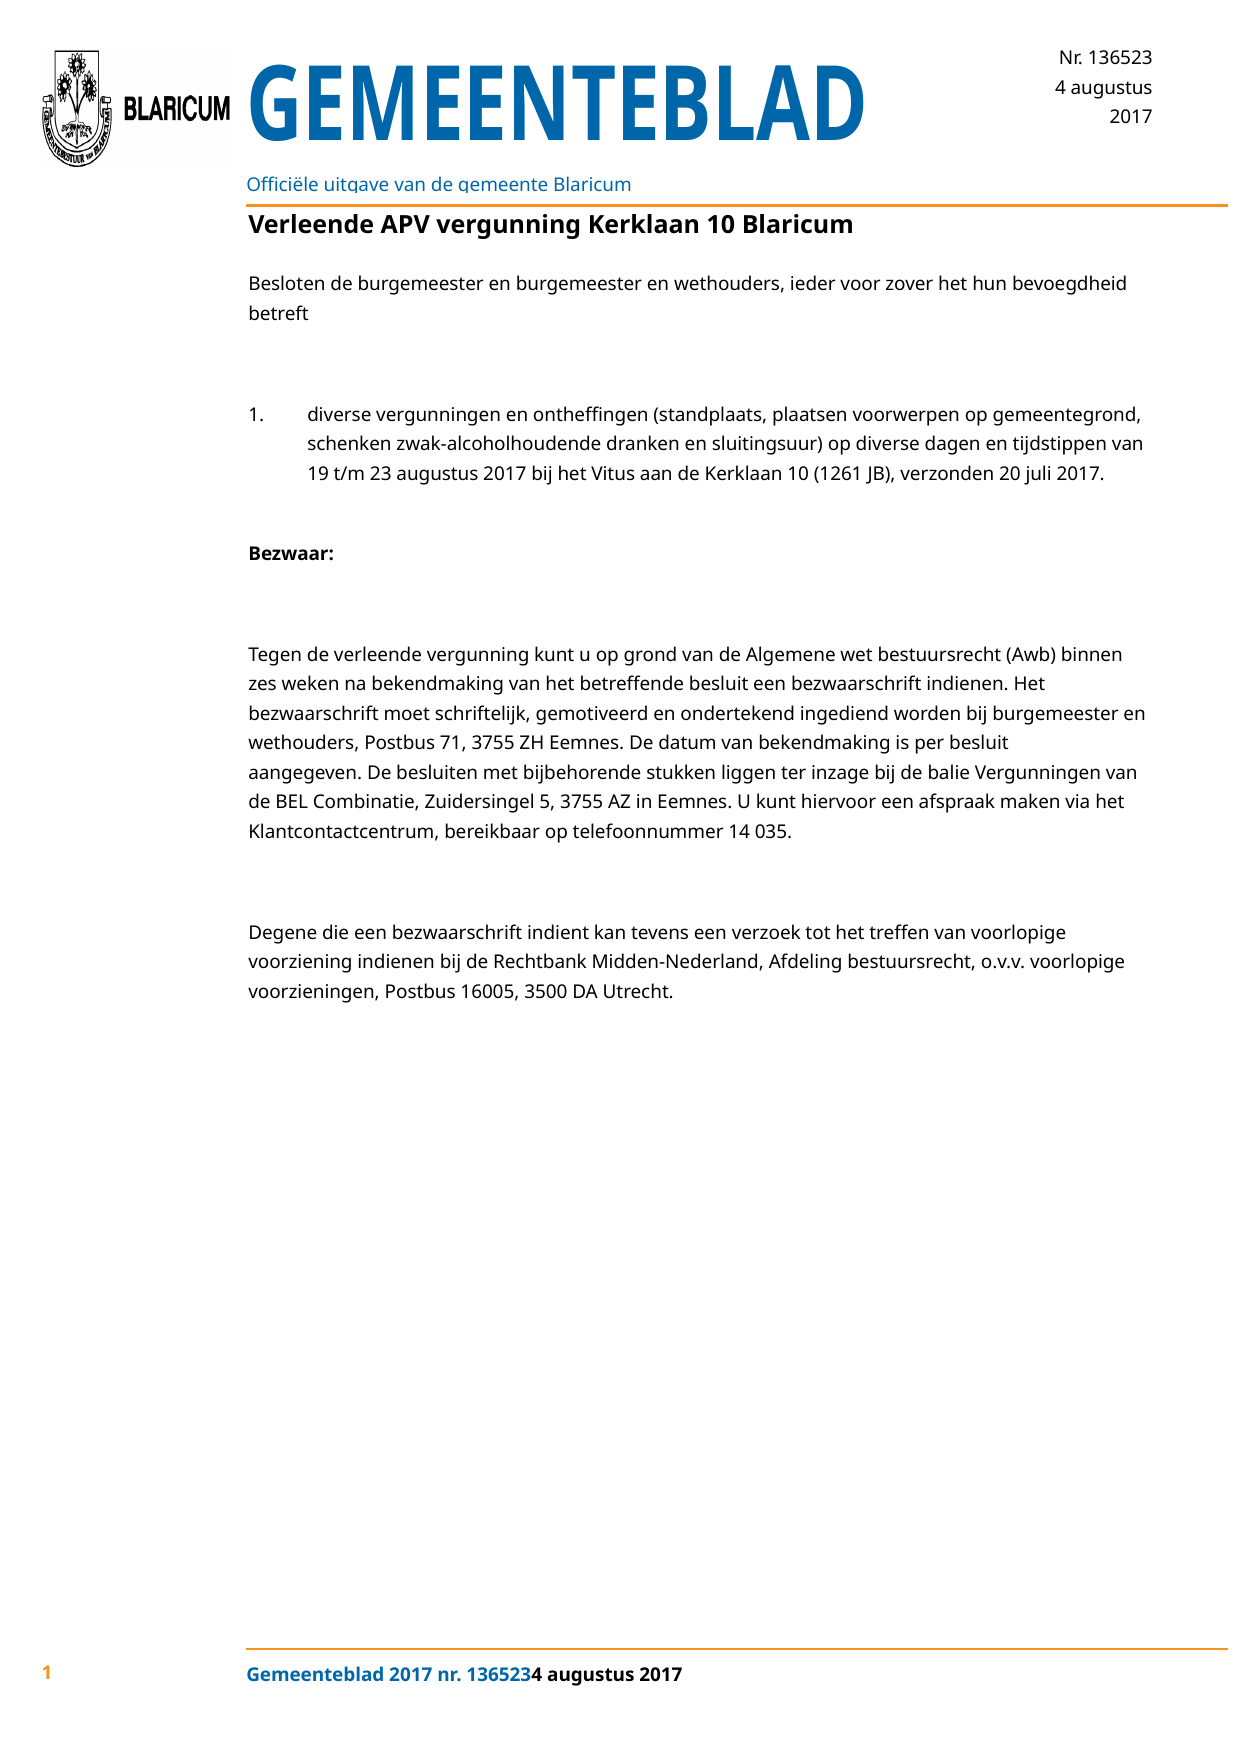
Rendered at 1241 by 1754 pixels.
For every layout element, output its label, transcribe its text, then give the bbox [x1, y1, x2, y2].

text Bezwaar: [248, 540, 1152, 566]
text Verleende APV vergunning Kerklaan 10 Blaricum [248, 207, 1152, 241]
picture [41, 47, 231, 172]
list diverse vergunningen en ontheffingen (standplaats, plaatsen voorwerpen op gemeentegrond, schenken zwak-alcoholhoudende dranken en sluitingsuur) op diverse dagen en tijdstippen van 19 t/m 23 augustus 2017 bij het Vitus aan de Kerklaan 10 (1261 JB), verzonden 20 juli 2017. [248, 401, 1152, 486]
text Degene die een bezwaarschrift indient kan tevens een verzoek tot het treffen van voorlopige voorziening indienen bij de Rechtbank Midden-Nederland, Afdeling bestuursrecht, o.v.v. voorlopige voorzieningen, Postbus 16005, 3500 DA Utrecht. [248, 919, 1152, 1004]
text Besloten de burgemeester en burgemeester en wethouders, ieder voor zover het hun bevoegdheid betreft [248, 270, 1152, 326]
text Tegen de verleende vergunning kunt u op grond van de Algemene wet bestuursrecht (Awb) binnen zes weken na bekendmaking van het betreffende besluit een bezwaarschrift indienen. Het bezwaarschrift moet schriftelijk, gemotiveerd en ondertekend ingediend worden bij burgemeester en wethouders, Postbus 71, 3755 ZH Eemnes. De datum van bekendmaking is per besluit aangegeven. De besluiten met bijbehorende stukken liggen ter inzage bij de balie Vergunningen van de BEL Combinatie, Zuidersingel 5, 3755 AZ in Eemnes. U kunt hiervoor een afspraak maken via het Klantcontactcentrum, bereikbaar op telefoonnummer 14 035. [248, 641, 1152, 844]
